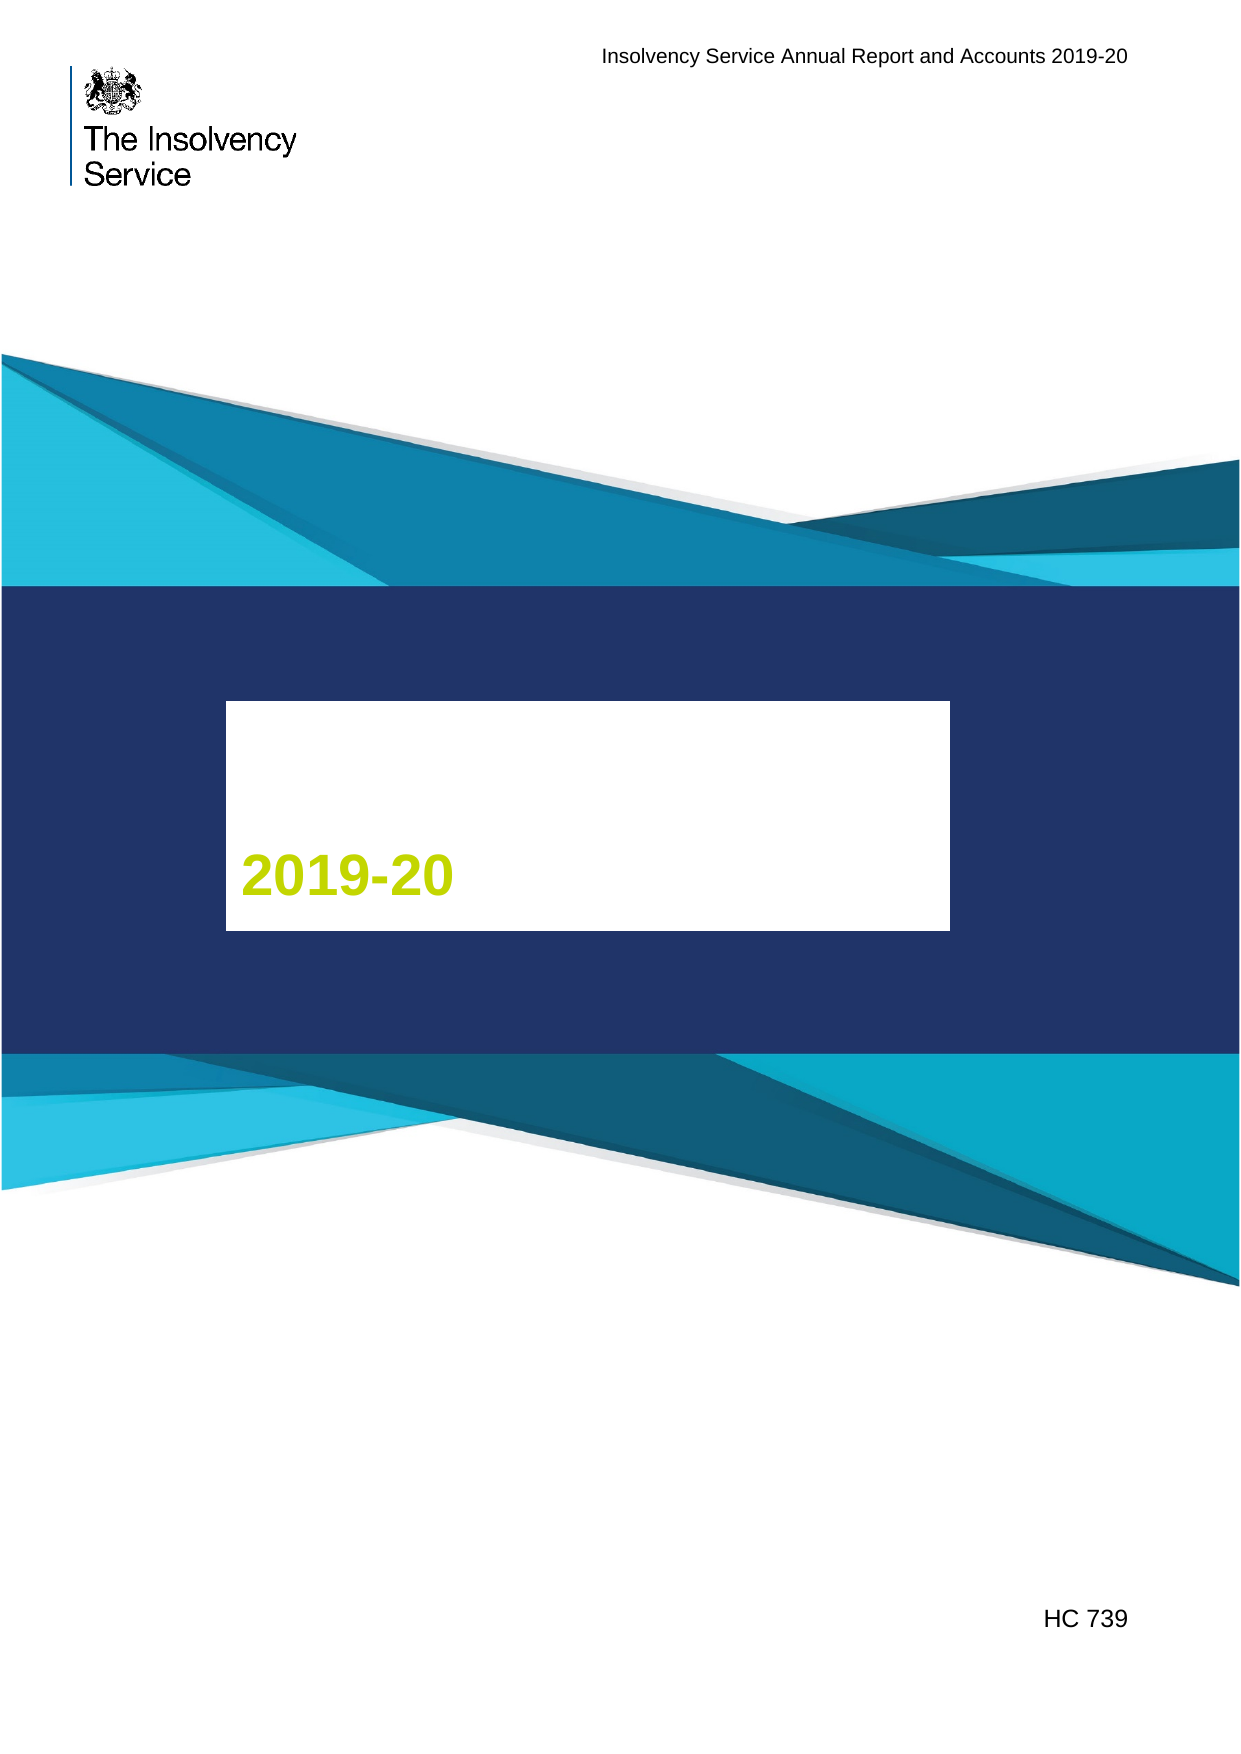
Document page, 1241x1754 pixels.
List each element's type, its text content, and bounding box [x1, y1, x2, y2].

text The Insolvency Service [241, 708, 935, 766]
text 2019-20 [241, 841, 935, 908]
text Annual Report and Accounts [241, 774, 935, 832]
